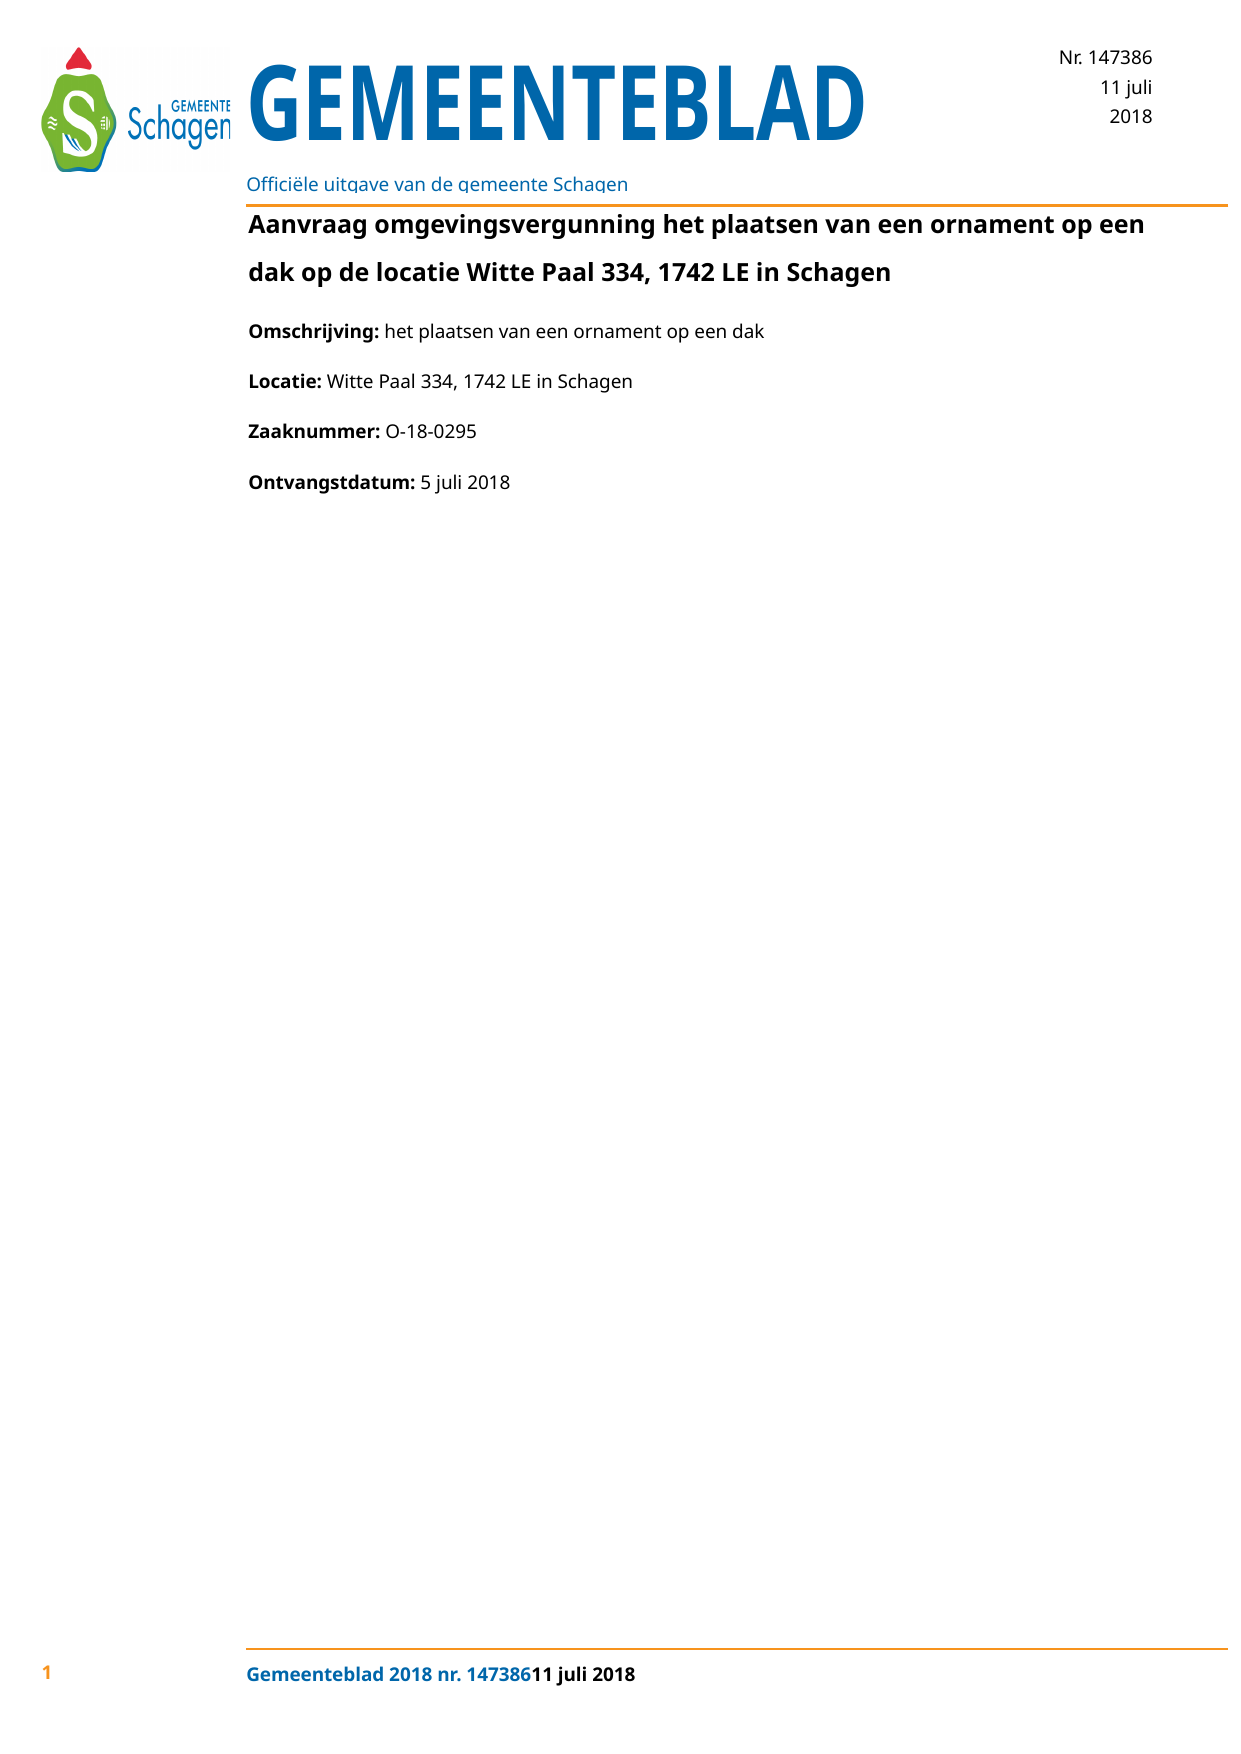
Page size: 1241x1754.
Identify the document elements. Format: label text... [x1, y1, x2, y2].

picture [41, 47, 231, 172]
text Zaaknummer: O-18-0295 [248, 419, 1152, 444]
text Aanvraag omgevingsvergunning het plaatsen van een ornament op een dak op de locatie Witte Paal 334, 1742 LE in Schagen [248, 207, 1152, 288]
text Ontvangstdatum: 5 juli 2018 [248, 469, 1152, 495]
text Locatie: Witte Paal 334, 1742 LE in Schagen [248, 368, 1152, 394]
text Omschrijving: het plaatsen van een ornament op een dak [248, 318, 1152, 344]
